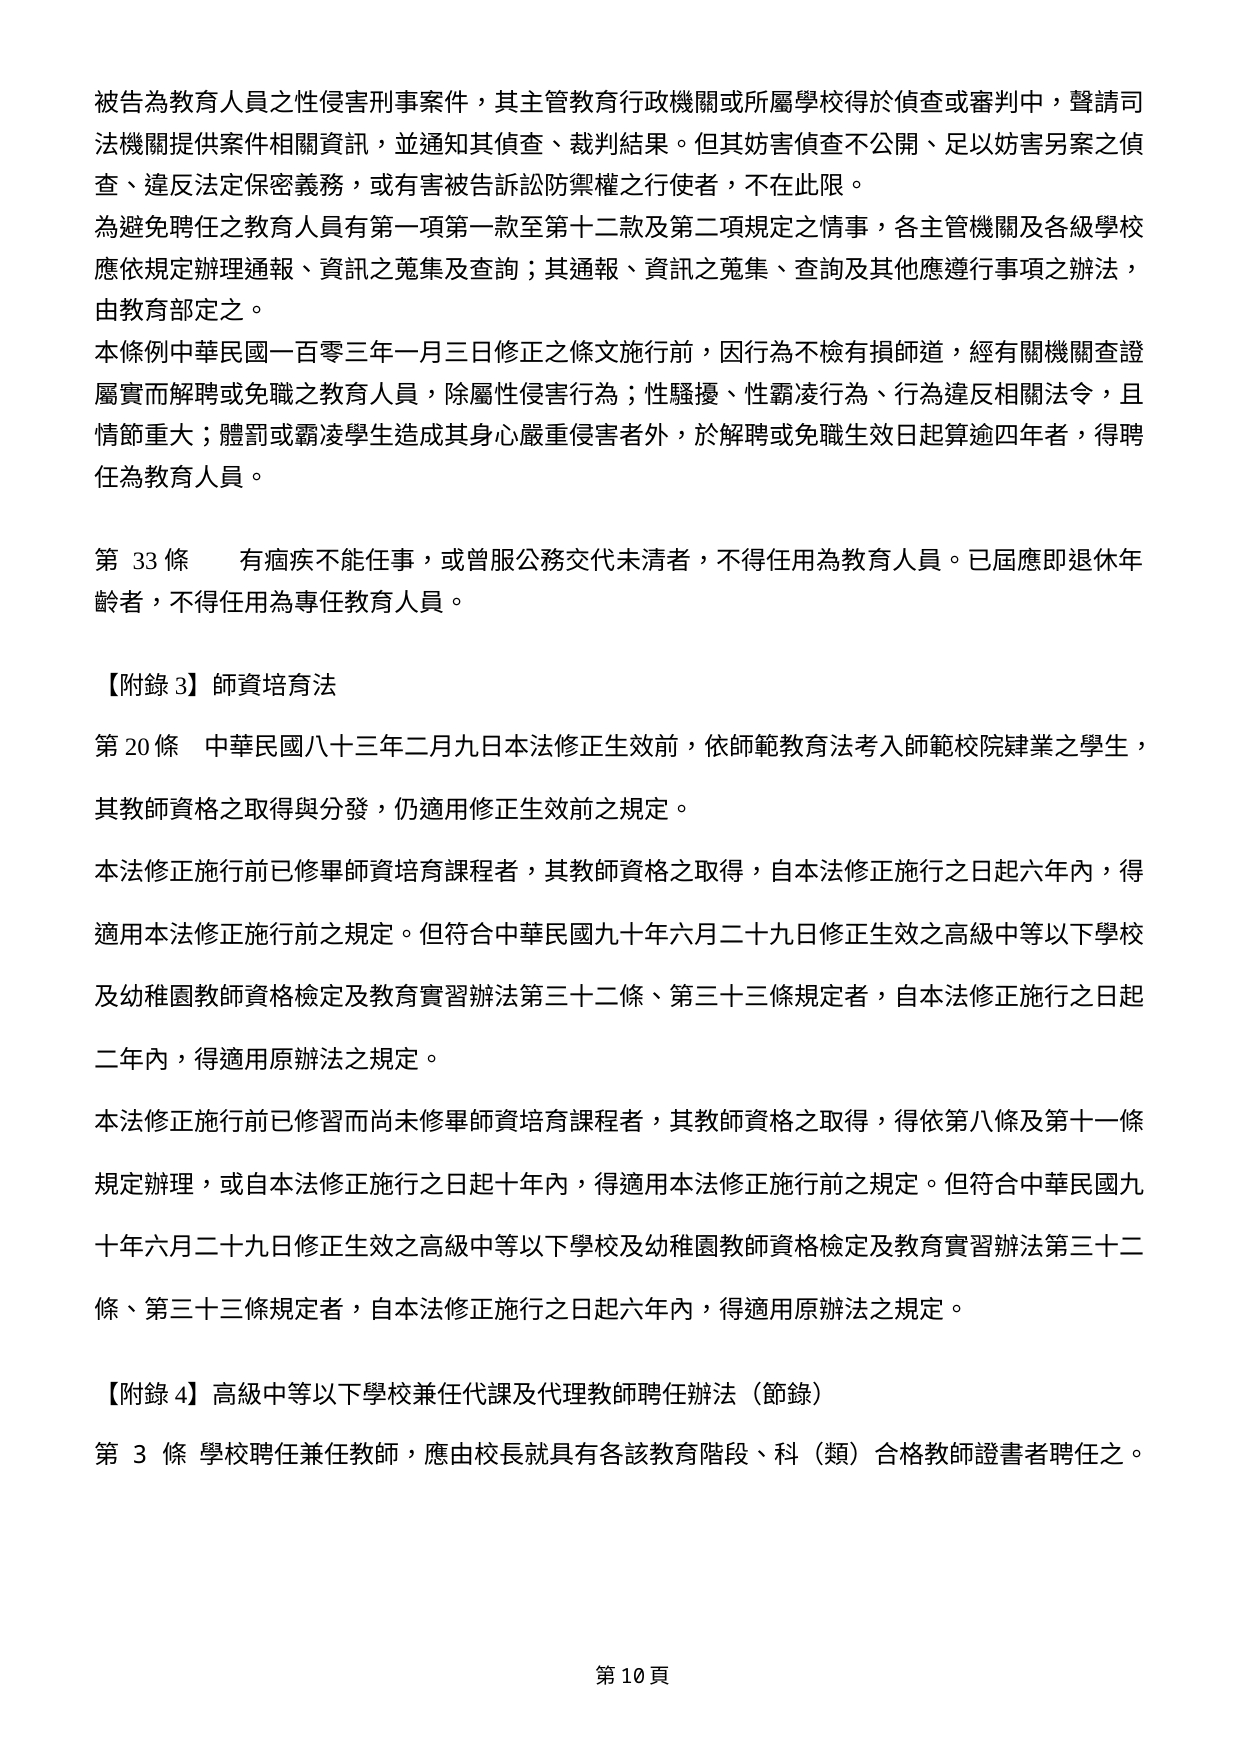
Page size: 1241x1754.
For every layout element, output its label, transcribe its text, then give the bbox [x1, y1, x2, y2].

text 本條例中華民國一百零三年一月三日修正之條文施行前，因行為不檢有損師道，經有關機關查證屬實而解聘或免職之教育人員，除屬性侵害行為；性騷擾、性霸凌行為、行為違反相關法令，且情節重大；體罰或霸凌學生造成其身心嚴重侵害者外，於解聘或免職生效日起算逾四年者，得聘任為教育人員。 [94, 328, 1146, 495]
text 本法修正施行前已修畢師資培育課程者，其教師資格之取得，自本法修正施行之日起六年內，得適用本法修正施行前之規定。但符合中華民國九十年六月二十九日修正生效之高級中等以下學校及幼稚園教師資格檢定及教育實習辦法第三十二條、第三十三條規定者，自本法修正施行之日起二年內，得適用原辦法之規定。 [94, 828, 1146, 1078]
text 被告為教育人員之性侵害刑事案件，其主管教育行政機關或所屬學校得於偵查或審判中，聲請司法機關提供案件相關資訊，並通知其偵查、裁判結果。但其妨害偵查不公開、足以妨害另案之偵查、違反法定保密義務，或有害被告訴訟防禦權之行使者，不在此限。 [94, 78, 1146, 203]
text 第20條 中華民國八十三年二月九日本法修正生效前，依師範教育法考入師範校院肄業之學生，其教師資格之取得與分發，仍適用修正生效前之規定。 [94, 703, 1146, 828]
text 【附錄4】高級中等以下學校兼任代課及代理教師聘任辦法（節錄） [94, 1370, 1146, 1411]
text 本法修正施行前已修習而尚未修畢師資培育課程者，其教師資格之取得，得依第八條及第十一條規定辦理，或自本法修正施行之日起十年內，得適用本法修正施行前之規定。但符合中華民國九十年六月二十九日修正生效之高級中等以下學校及幼稚園教師資格檢定及教育實習辦法第三十二條、第三十三條規定者，自本法修正施行之日起六年內，得適用原辦法之規定。 [94, 1078, 1146, 1328]
text 【附錄3】師資培育法 [94, 661, 1146, 703]
text 為避免聘任之教育人員有第一項第一款至第十二款及第二項規定之情事，各主管機關及各級學校應依規定辦理通報、資訊之蒐集及查詢；其通報、資訊之蒐集、查詢及其他應遵行事項之辦法，由教育部定之。 [94, 203, 1146, 328]
text 第 3 條 學校聘任兼任教師，應由校長就具有各該教育階段、科（類）合格教師證書者聘任之。 [94, 1411, 1146, 1536]
text 第 33 條 有痼疾不能任事，或曾服公務交代未清者，不得任用為教育人員。已屆應即退休年齡者，不得任用為專任教育人員。 [94, 536, 1146, 620]
